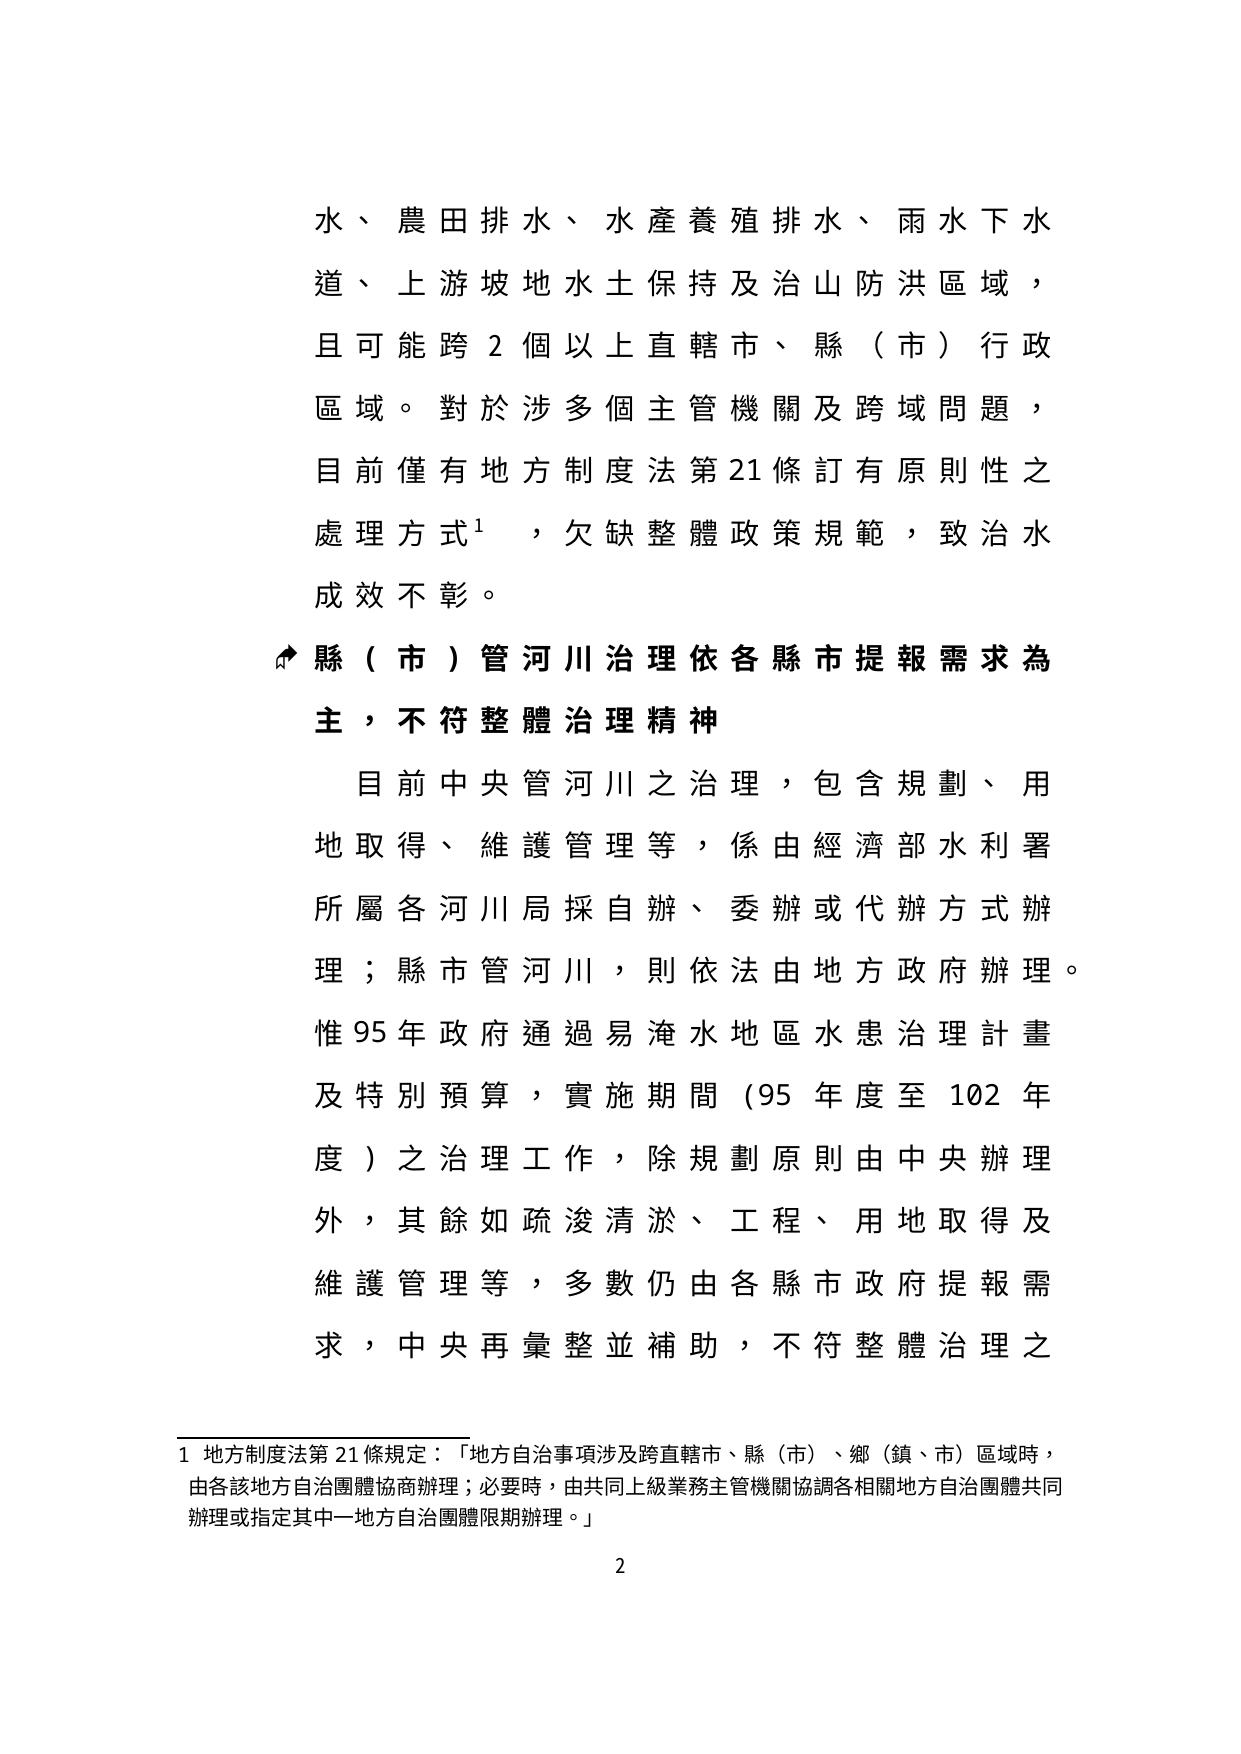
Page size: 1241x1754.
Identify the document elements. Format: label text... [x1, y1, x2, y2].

text 縣(市)管河川治理依各縣市提報需求為主，不符整體治理精神 [242, 615, 1058, 740]
text 水、農田排水、水產養殖排水、雨水下水道、上游坡地水土保持及治山防洪區域，且可能跨2個以上直轄市、縣（市）行政區域。對於涉多個主管機關及跨域問題，目前僅有地方制度法第21條訂有原則性之處理方式，欠缺整體政策規範，致治水成效不彰。 [271, 177, 1058, 615]
text 目前中央管河川之治理，包含規劃、用地取得、維護管理等，係由經濟部水利署所屬各河川局採自辦、委辦或代辦方式辦理；縣市管河川，則依法由地方政府辦理。惟95年政府通過易淹水地區水患治理計畫及特別預算，實施期間(95年度至102年度)之治理工作，除規劃原則由中央辦理外，其餘如疏浚清淤、工程、用地取得及維護管理等，多數仍由各縣市政府提報需求，中央再彙整並補助，不符整體治理之精神。 [271, 740, 1058, 1365]
text 地方制度法第21條規定：「地方自治事項涉及跨直轄市、縣（市）、鄉（鎮、市）區域時，由各該地方自治團體協商辦理；必要時，由共同上級業務主管機關協調各相關地方自治團體共同辦理或指定其中一地方自治團體限期辦理。」 [177, 1438, 1063, 1532]
